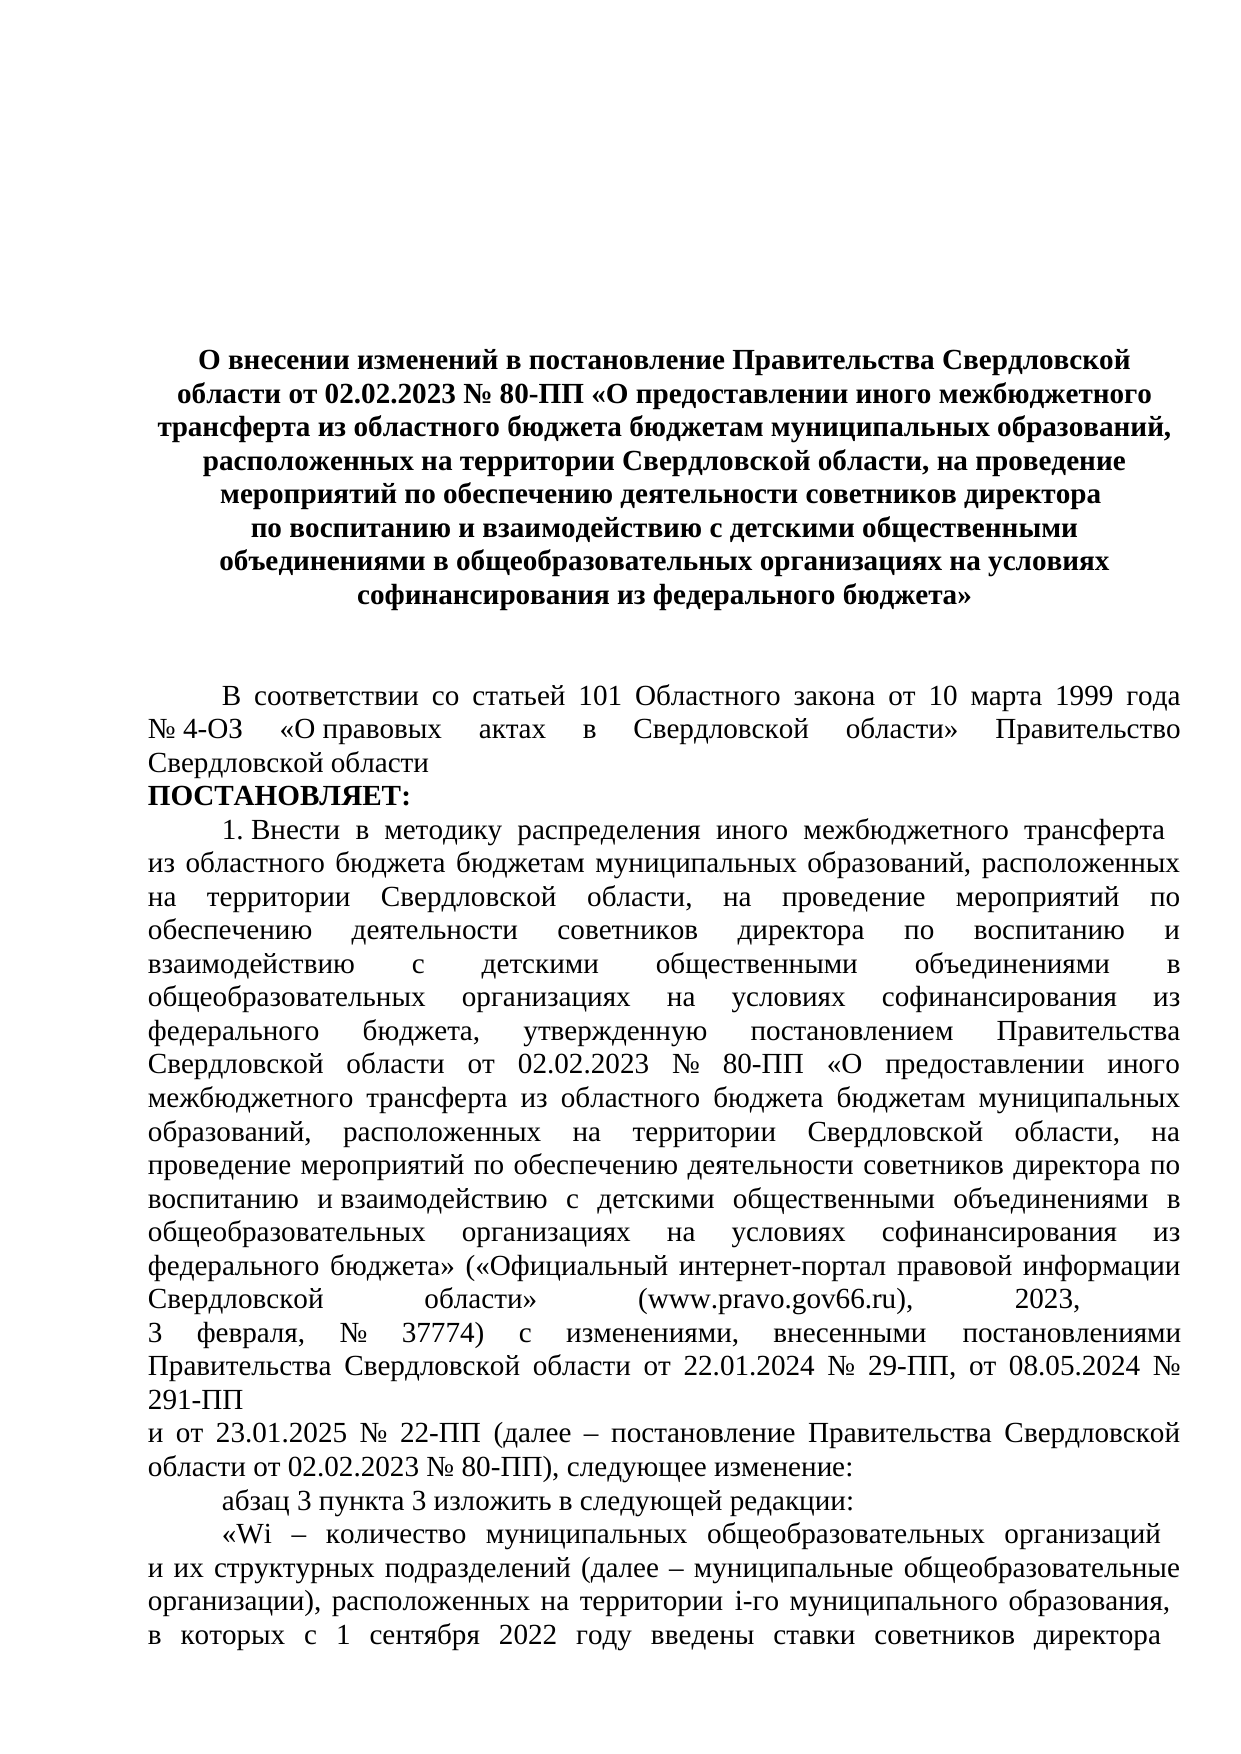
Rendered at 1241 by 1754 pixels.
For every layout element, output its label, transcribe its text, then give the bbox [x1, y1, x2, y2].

text абзац 3 пункта 3 изложить в следующей редакции: [148, 1483, 1181, 1516]
text «Wi – количество муниципальных общеобразовательных организаций и их структурных подразделений (далее – муниципальные общеобразовательные организации), расположенных на территории i-го муниципального образования, в которых с 1 сентября 2022 году введены ставки советников директора [148, 1516, 1181, 1650]
text О внесении изменений в постановление Правительства Свердловской области от 02.02.2023 № 80-ПП «О предоставлении иного межбюджетного трансферта из областного бюджета бюджетам муниципальных образований, расположенных на территории Свердловской области, на проведение мероприятий по обеспечению деятельности советников директора по воспитанию и взаимодействию с детскими общественными объединениями в общеобразовательных организациях на условиях софинансирования из федерального бюджета» [148, 342, 1181, 611]
text В соответствии со статьей 101 Областного закона от 10 марта 1999 года № 4‑ОЗ «О правовых актах в Свердловской области» Правительство Свердловской области [148, 678, 1181, 778]
text ПОСТАНОВЛЯЕТ: [148, 778, 1181, 812]
text 1. Внести в методику распределения иного межбюджетного трансферта из областного бюджета бюджетам муниципальных образований, расположенных на территории Свердловской области, на проведение мероприятий по обеспечению деятельности советников директора по воспитанию и взаимодействию с детскими общественными объединениями в общеобразовательных организациях на условиях софинансирования из федерального бюджета, утвержденную постановлением Правительства Свердловской области от 02.02.2023 № 80-ПП «О предоставлении иного межбюджетного трансферта из областного бюджета бюджетам муниципальных образований, расположенных на территории Свердловской области, на проведение мероприятий по обеспечению деятельности советников директора по воспитанию и взаимодействию с детскими общественными объединениями в общеобразовательных организациях на условиях софинансирования из федерального бюджета» («Официальный интернет-портал правовой информации Свердловской области» (www.pravo.gov66.ru), 2023, 3 февраля, № 37774) с изменениями, внесенными постановлениями Правительства Свердловской области от 22.01.2024 № 29-ПП, от 08.05.2024 № 291-ПП и от 23.01.2025 № 22-ПП (далее – постановление Правительства Свердловской области от 02.02.2023 № 80-ПП), следующее изменение: [148, 812, 1181, 1483]
